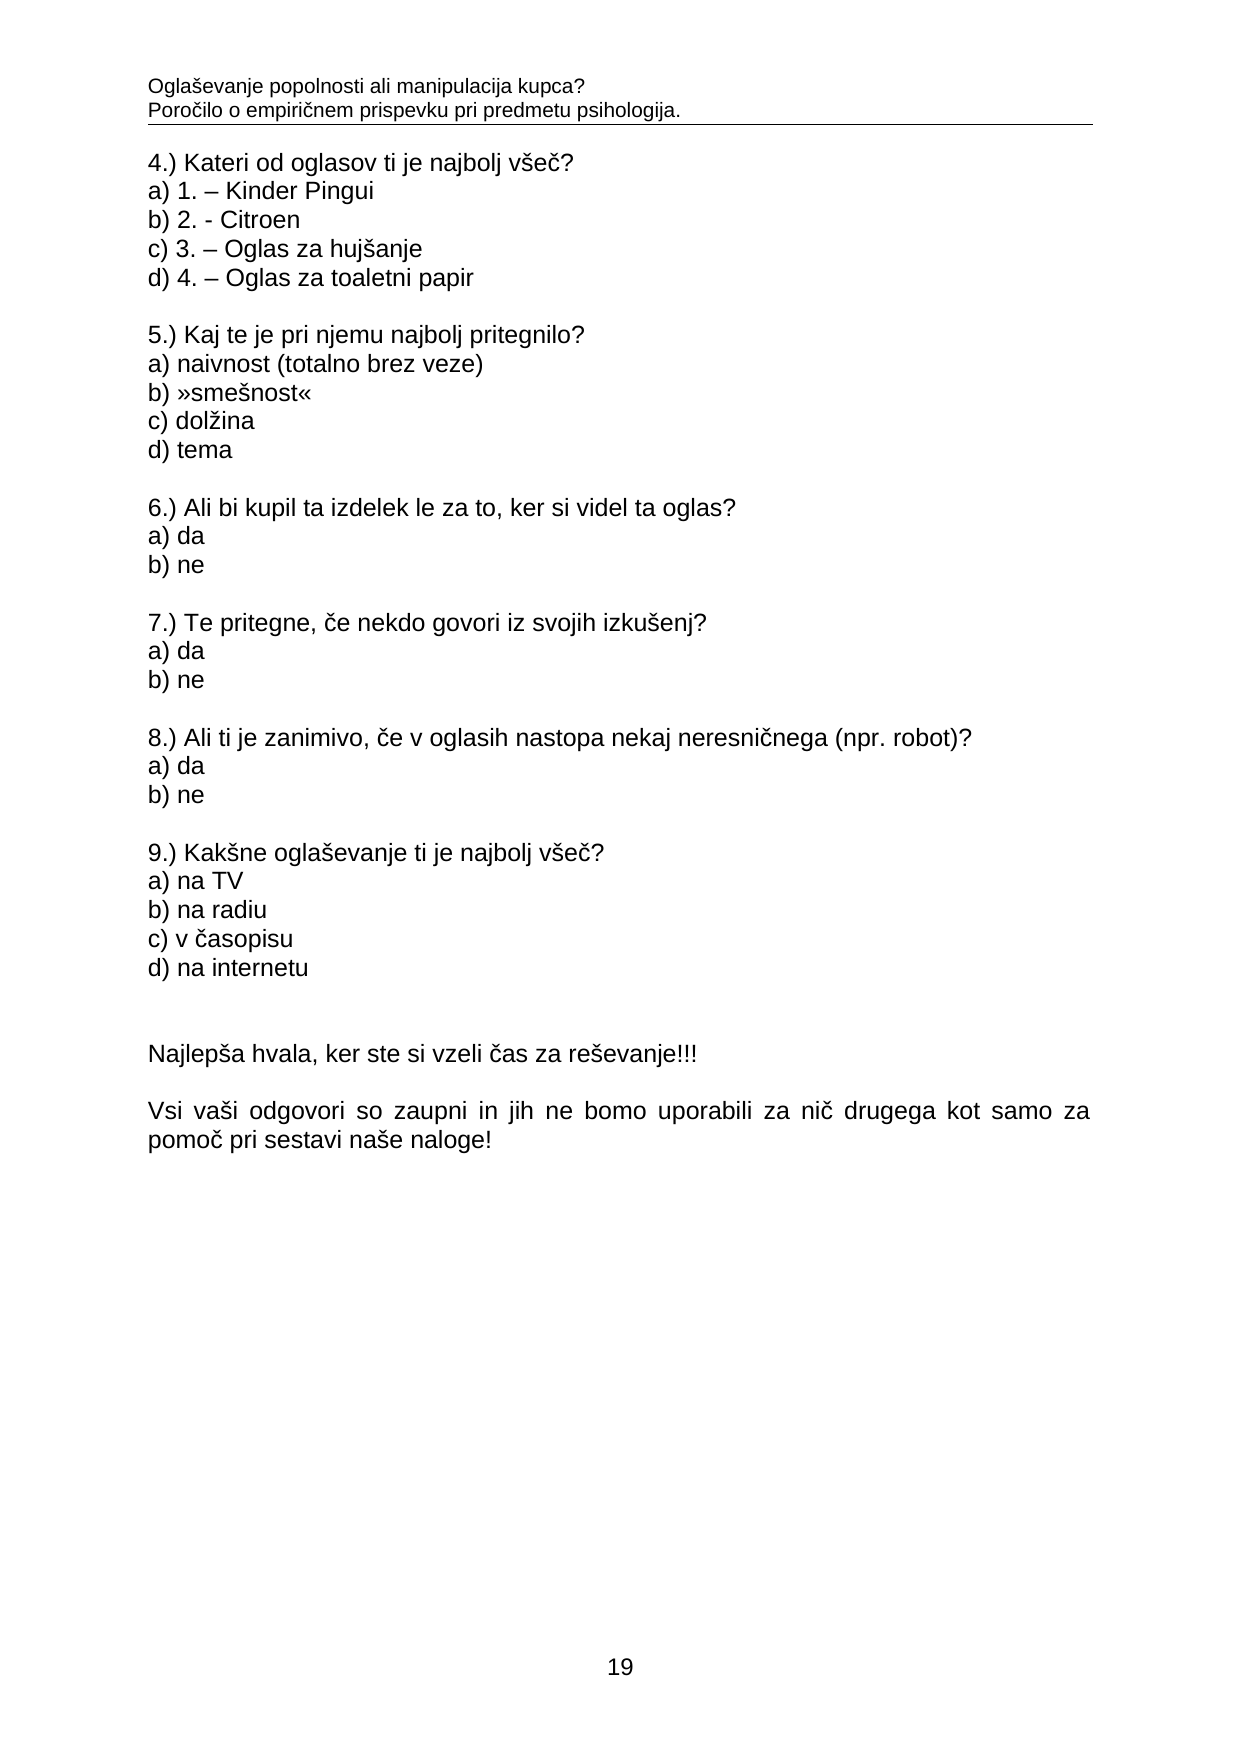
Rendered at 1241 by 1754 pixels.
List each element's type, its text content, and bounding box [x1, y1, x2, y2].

text 8.) Ali ti je zanimivo, če v oglasih nastopa nekaj neresničnega (npr. robot)? [148, 723, 1093, 751]
text 6.) Ali bi kupil ta izdelek le za to, ker si videl ta oglas? [148, 493, 1093, 521]
text c) 3. – Oglas za hujšanje [148, 234, 1093, 263]
text Vsi vaši odgovori so zaupni in jih ne bomo uporabili za nič drugega kot samo za pomoč pri sestavi naše naloge! [148, 1096, 1093, 1154]
text a) da [148, 751, 1093, 780]
text c) dolžina [148, 406, 1093, 435]
text c) v časopisu [148, 924, 1093, 953]
text b) »smešnost« [148, 378, 1093, 406]
text d) 4. – Oglas za toaletni papir [148, 263, 1093, 291]
text 7.) Te pritegne, če nekdo govori iz svojih izkušenj? [148, 608, 1093, 636]
text d) na internetu [148, 953, 1093, 981]
text a) na TV [148, 866, 1093, 895]
text a) da [148, 636, 1093, 665]
text a) 1. – Kinder Pingui [148, 176, 1093, 205]
text a) naivnost (totalno brez veze) [148, 349, 1093, 378]
text Najlepša hvala, ker ste si vzeli čas za reševanje!!! [148, 1039, 1093, 1068]
text d) tema [148, 435, 1093, 464]
text a) da [148, 521, 1093, 550]
text b) 2. - Citroen [148, 205, 1093, 234]
text 4.) Kateri od oglasov ti je najbolj všeč? [148, 148, 1093, 176]
text 5.) Kaj te je pri njemu najbolj pritegnilo? [148, 320, 1093, 349]
text b) na radiu [148, 895, 1093, 924]
text b) ne [148, 780, 1093, 809]
text b) ne [148, 665, 1093, 694]
text b) ne [148, 550, 1093, 579]
text 9.) Kakšne oglaševanje ti je najbolj všeč? [148, 838, 1093, 866]
